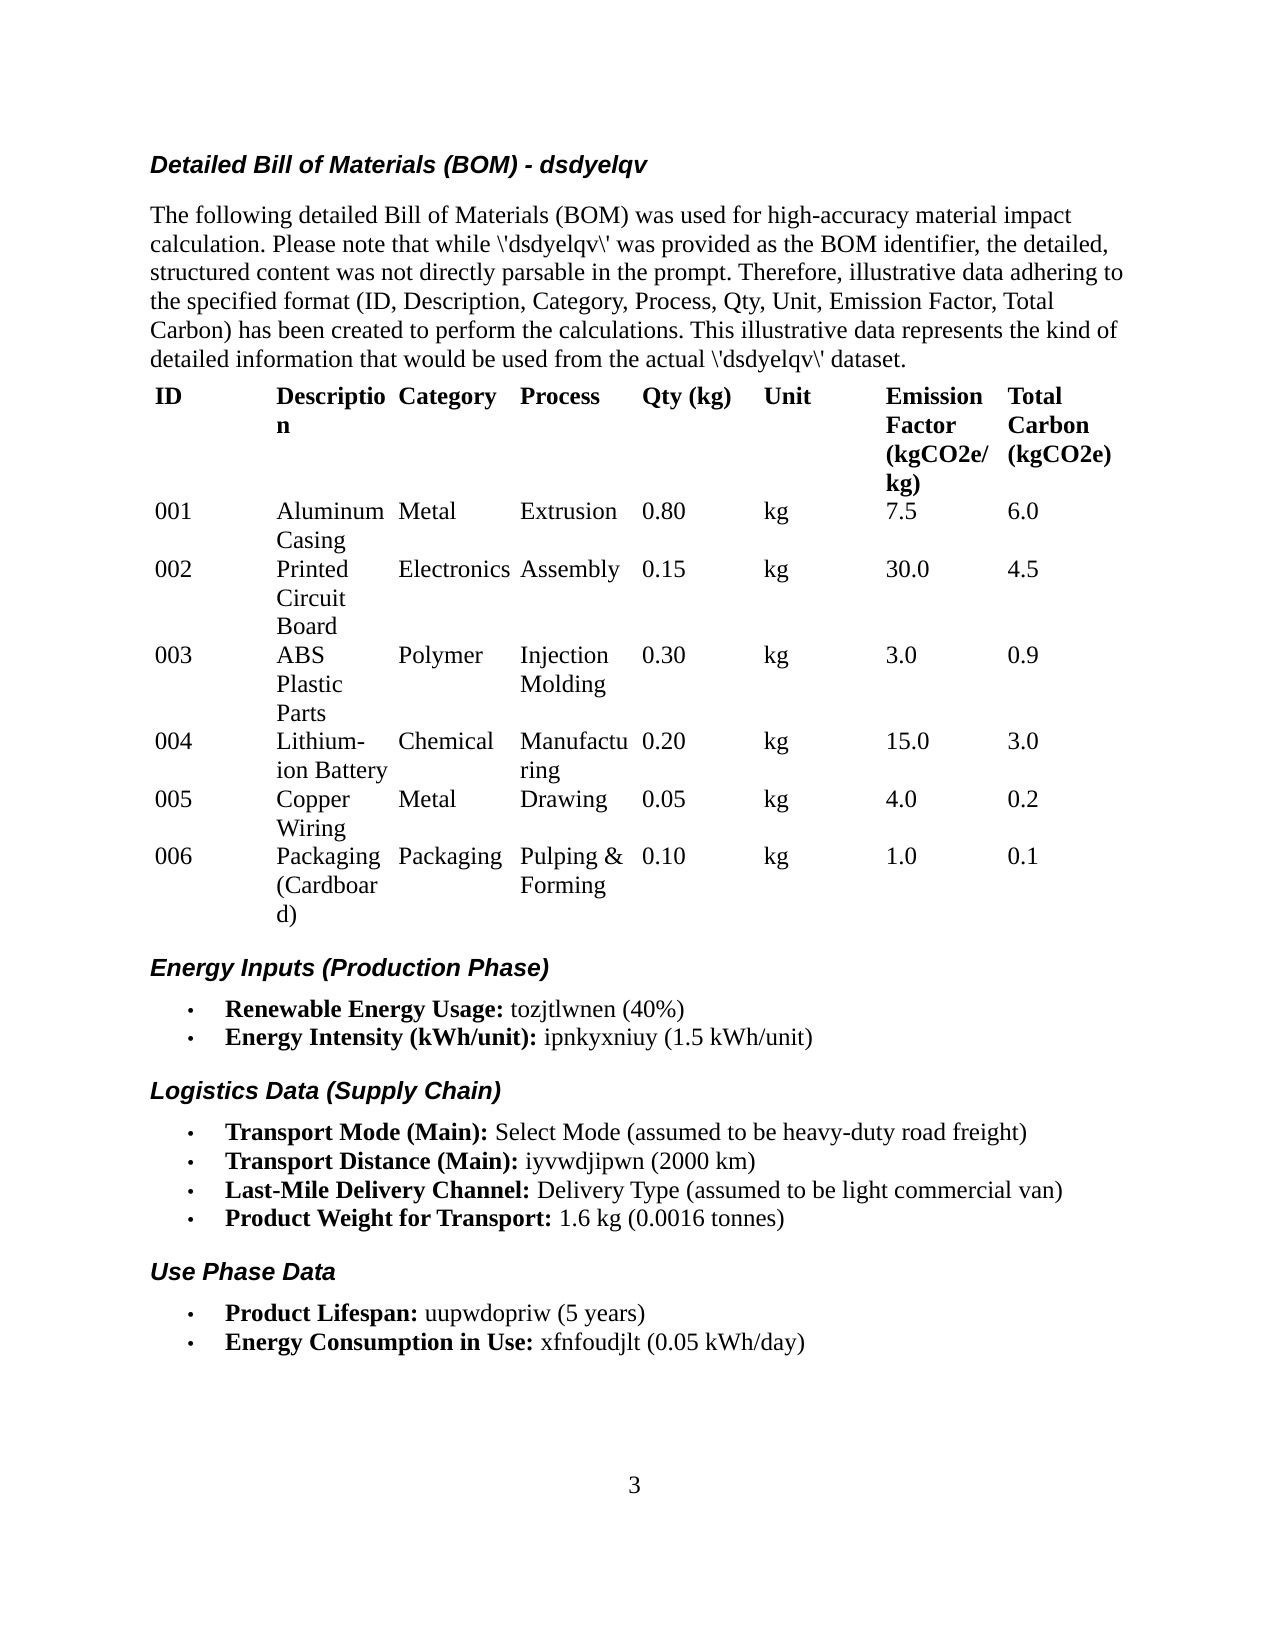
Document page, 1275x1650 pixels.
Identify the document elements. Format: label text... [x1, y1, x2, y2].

list Energy Consumption in Use: xfnfoudjlt (0.05 kWh/day) [187, 1327, 1125, 1356]
table_cell kg [759, 496, 881, 554]
list Product Lifespan: uupwdopriw (5 years) [187, 1298, 1125, 1327]
table_cell ABS Plastic Parts [272, 640, 394, 726]
table_cell 0.2 [1003, 784, 1125, 841]
table_cell Manufacturing [516, 726, 637, 784]
table_cell 4.0 [881, 784, 1003, 841]
table_cell 0.15 [638, 554, 759, 640]
table_cell Packaging [394, 841, 516, 928]
table_cell 0.9 [1003, 640, 1125, 726]
table_cell 003 [150, 640, 272, 726]
subtitle Logistics Data (Supply Chain) [150, 1076, 1125, 1105]
list Product Weight for Transport: 1.6 kg (0.0016 tonnes) [187, 1203, 1125, 1232]
subtitle Detailed Bill of Materials (BOM) - dsdyelqv [150, 150, 1125, 178]
list Transport Distance (Main): iyvwdjipwn (2000 km) [187, 1146, 1125, 1175]
table_cell 0.05 [638, 784, 759, 841]
table_cell 004 [150, 726, 272, 784]
table_cell Drawing [516, 784, 637, 841]
table_cell 0.20 [638, 726, 759, 784]
list Energy Intensity (kWh/unit): ipnkyxniuy (1.5 kWh/unit) [187, 1022, 1125, 1051]
table_cell Assembly [516, 554, 637, 640]
table_cell 002 [150, 554, 272, 640]
table_header ID [150, 381, 272, 496]
text The following detailed Bill of Materials (BOM) was used for high-accuracy material impact calculation. Please note that while \'dsdyelqv\' was provided as the BOM identifier, the detailed, structured content was not directly parsable in the prompt. Therefore, illustrative data adhering to the specified format (ID, Description, Category, Process, Qty, Unit, Emission Factor, Total Carbon) has been created to perform the calculations. This illustrative data represents the kind of detailed information that would be used from the actual \'dsdyelqv\' dataset. [150, 200, 1125, 372]
table_cell 30.0 [881, 554, 1003, 640]
subtitle Use Phase Data [150, 1257, 1125, 1286]
table_cell Lithium-ion Battery [272, 726, 394, 784]
table_cell 0.30 [638, 640, 759, 726]
table_cell kg [759, 640, 881, 726]
table_cell Polymer [394, 640, 516, 726]
table_header Emission Factor (kgCO2e/kg) [881, 381, 1003, 496]
table_cell 0.10 [638, 841, 759, 928]
table_cell kg [759, 841, 881, 928]
table_cell 006 [150, 841, 272, 928]
table_header Category [394, 381, 516, 496]
table_cell Packaging (Cardboard) [272, 841, 394, 928]
table_cell kg [759, 784, 881, 841]
table_cell 6.0 [1003, 496, 1125, 554]
table_cell 0.1 [1003, 841, 1125, 928]
table_cell 005 [150, 784, 272, 841]
table_header Qty (kg) [638, 381, 759, 496]
table_cell 3.0 [881, 640, 1003, 726]
table_header Process [516, 381, 637, 496]
table_cell 001 [150, 496, 272, 554]
table_header Description [272, 381, 394, 496]
table_cell Metal [394, 496, 516, 554]
table_cell Injection Molding [516, 640, 637, 726]
table_cell kg [759, 554, 881, 640]
table_cell Extrusion [516, 496, 637, 554]
table_cell Printed Circuit Board [272, 554, 394, 640]
table_cell 0.80 [638, 496, 759, 554]
table_cell 4.5 [1003, 554, 1125, 640]
table_cell 15.0 [881, 726, 1003, 784]
table_cell Pulping & Forming [516, 841, 637, 928]
table_cell Electronics [394, 554, 516, 640]
table_cell Aluminum Casing [272, 496, 394, 554]
list Renewable Energy Usage: tozjtlwnen (40%) [187, 994, 1125, 1022]
table_cell Copper Wiring [272, 784, 394, 841]
table_cell 1.0 [881, 841, 1003, 928]
table_cell 7.5 [881, 496, 1003, 554]
table_header Unit [759, 381, 881, 496]
list Transport Mode (Main): Select Mode (assumed to be heavy-duty road freight) [187, 1117, 1125, 1146]
table_header Total Carbon (kgCO2e) [1003, 381, 1125, 496]
table_cell Metal [394, 784, 516, 841]
table_cell 3.0 [1003, 726, 1125, 784]
subtitle Energy Inputs (Production Phase) [150, 953, 1125, 981]
list Last-Mile Delivery Channel: Delivery Type (assumed to be light commercial van) [187, 1175, 1125, 1203]
table_cell kg [759, 726, 881, 784]
table_cell Chemical [394, 726, 516, 784]
